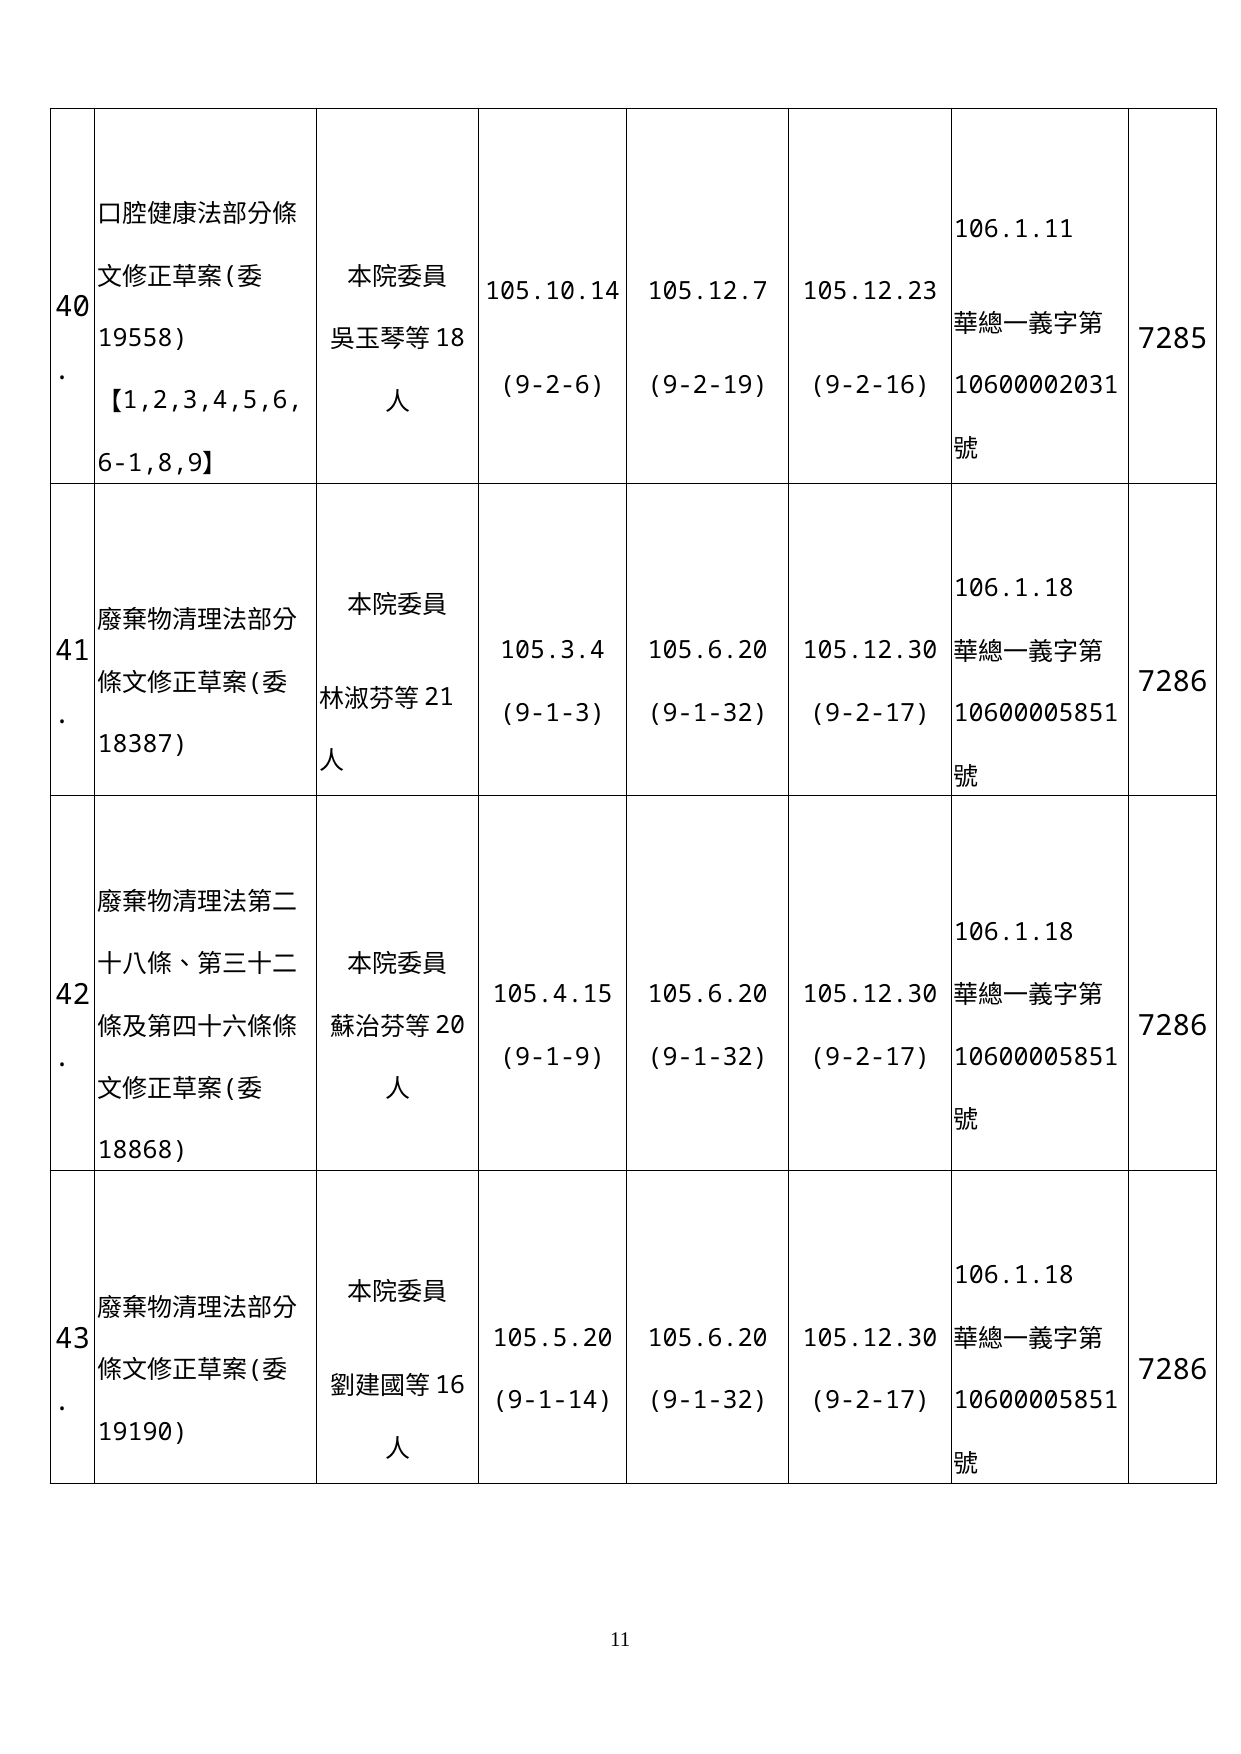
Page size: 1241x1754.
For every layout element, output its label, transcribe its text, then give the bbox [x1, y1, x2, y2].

table_cell 口腔健康法部分條文修正草案(委19558) 【1,2,3,4,5,6,6-1,8,9】 [95, 109, 316, 483]
table_cell 106.1.18 華總一義字第10600005851號 [952, 796, 1128, 1170]
table_cell 7286 [1129, 796, 1216, 1170]
table_cell 廢棄物清理法部分條文修正草案(委18387) [95, 484, 316, 795]
table_cell 105.6.20 (9-1-32) [627, 1171, 788, 1483]
table_cell 105.6.20 (9-1-32) [627, 484, 788, 795]
table_cell 本院委員 林淑芬等21人 [317, 484, 478, 795]
table_cell 本院委員 蘇治芬等20人 [317, 796, 478, 1170]
table_cell 106.1.11 華總一義字第10600002031號 [952, 109, 1128, 483]
table_cell 105.12.30 (9-2-17) [789, 796, 951, 1170]
table_cell [51, 796, 94, 1170]
table_cell 7286 [1129, 484, 1216, 795]
table_cell 105.12.7 (9-2-19) [627, 109, 788, 483]
table_cell 106.1.18 華總一義字第10600005851號 [952, 1171, 1128, 1483]
table_cell 廢棄物清理法第二十八條、第三十二條及第四十六條條文修正草案(委18868) [95, 796, 316, 1170]
table_cell 105.10.14 (9-2-6) [479, 109, 626, 483]
table_cell 106.1.18 華總一義字第10600005851號 [952, 484, 1128, 795]
table_cell 廢棄物清理法部分條文修正草案(委19190) [95, 1171, 316, 1483]
table_cell 105.4.15 (9-1-9) [479, 796, 626, 1170]
table_cell [51, 109, 94, 483]
table_cell 105.5.20 (9-1-14) [479, 1171, 626, 1483]
table_cell [51, 1171, 94, 1483]
table_cell 本院委員 劉建國等16人 [317, 1171, 478, 1483]
table_cell 7286 [1129, 1171, 1216, 1483]
table_cell 本院委員 吳玉琴等18人 [317, 109, 478, 483]
table_cell 105.6.20 (9-1-32) [627, 796, 788, 1170]
table_cell [51, 484, 94, 795]
table_cell 105.12.23 (9-2-16) [789, 109, 951, 483]
table_cell 105.3.4 (9-1-3) [479, 484, 626, 795]
table_cell 105.12.30 (9-2-17) [789, 1171, 951, 1483]
table_cell 105.12.30 (9-2-17) [789, 484, 951, 795]
table_cell 7285 [1129, 109, 1216, 483]
